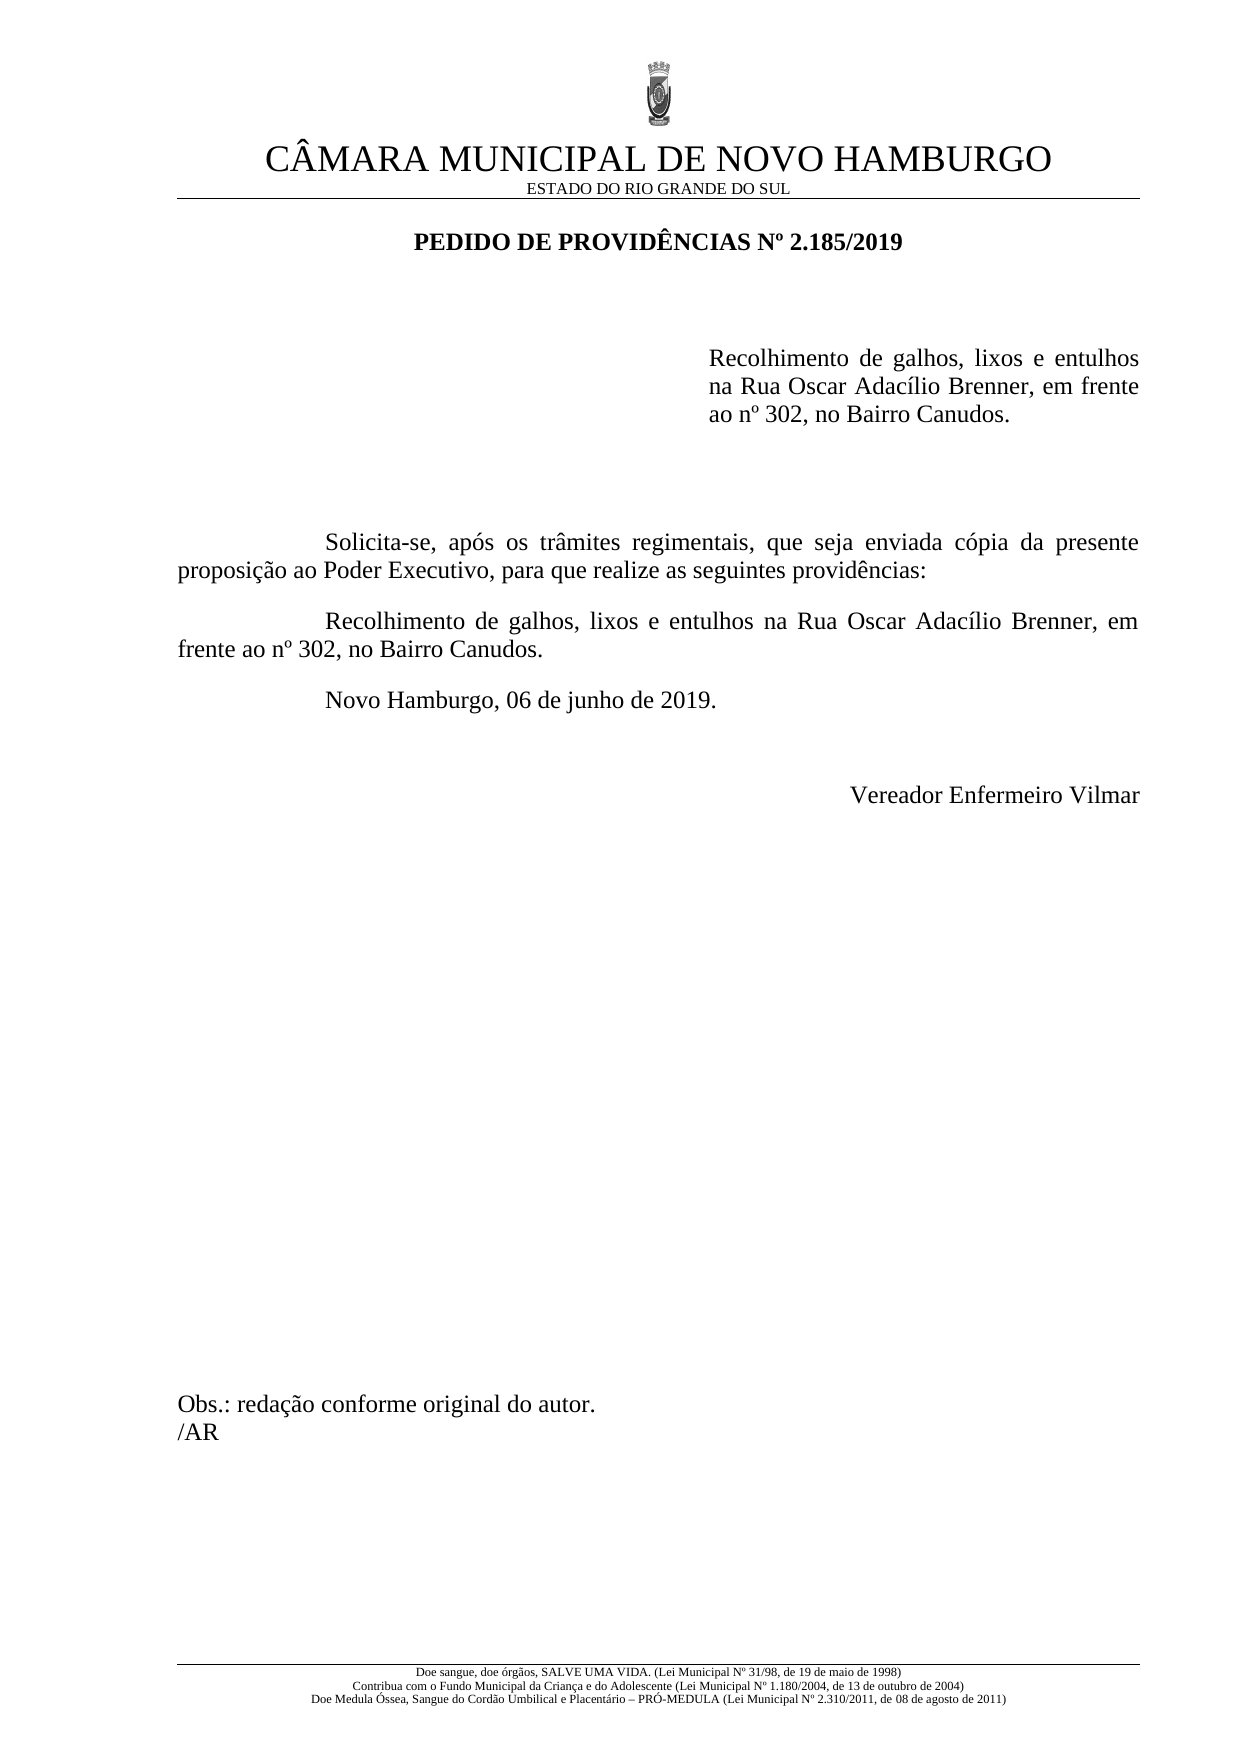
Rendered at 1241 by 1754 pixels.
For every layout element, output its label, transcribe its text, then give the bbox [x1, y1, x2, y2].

text PEDIDO DE PROVIDÊNCIAS Nº 2.185/2019 [177, 228, 1140, 256]
text Vereador Enfermeiro Vilmar [177, 781, 1140, 808]
text Recolhimento de galhos, lixos e entulhos na Rua Oscar Adacílio Brenner, em frente ao nº 302, no Bairro Canudos. [709, 344, 1140, 428]
text Solicita-se, após os trâmites regimentais, que seja enviada cópia da presente proposição ao Poder Executivo, para que realize as seguintes providências: [177, 528, 1140, 583]
text Recolhimento de galhos, lixos e entulhos na Rua Oscar Adacílio Brenner, em frente ao nº 302, no Bairro Canudos. [177, 607, 1140, 662]
text /AR [177, 1418, 1140, 1446]
text Novo Hamburgo, 06 de junho de 2019. [177, 686, 1140, 714]
text Obs.: redação conforme original do autor. [177, 1390, 1140, 1418]
